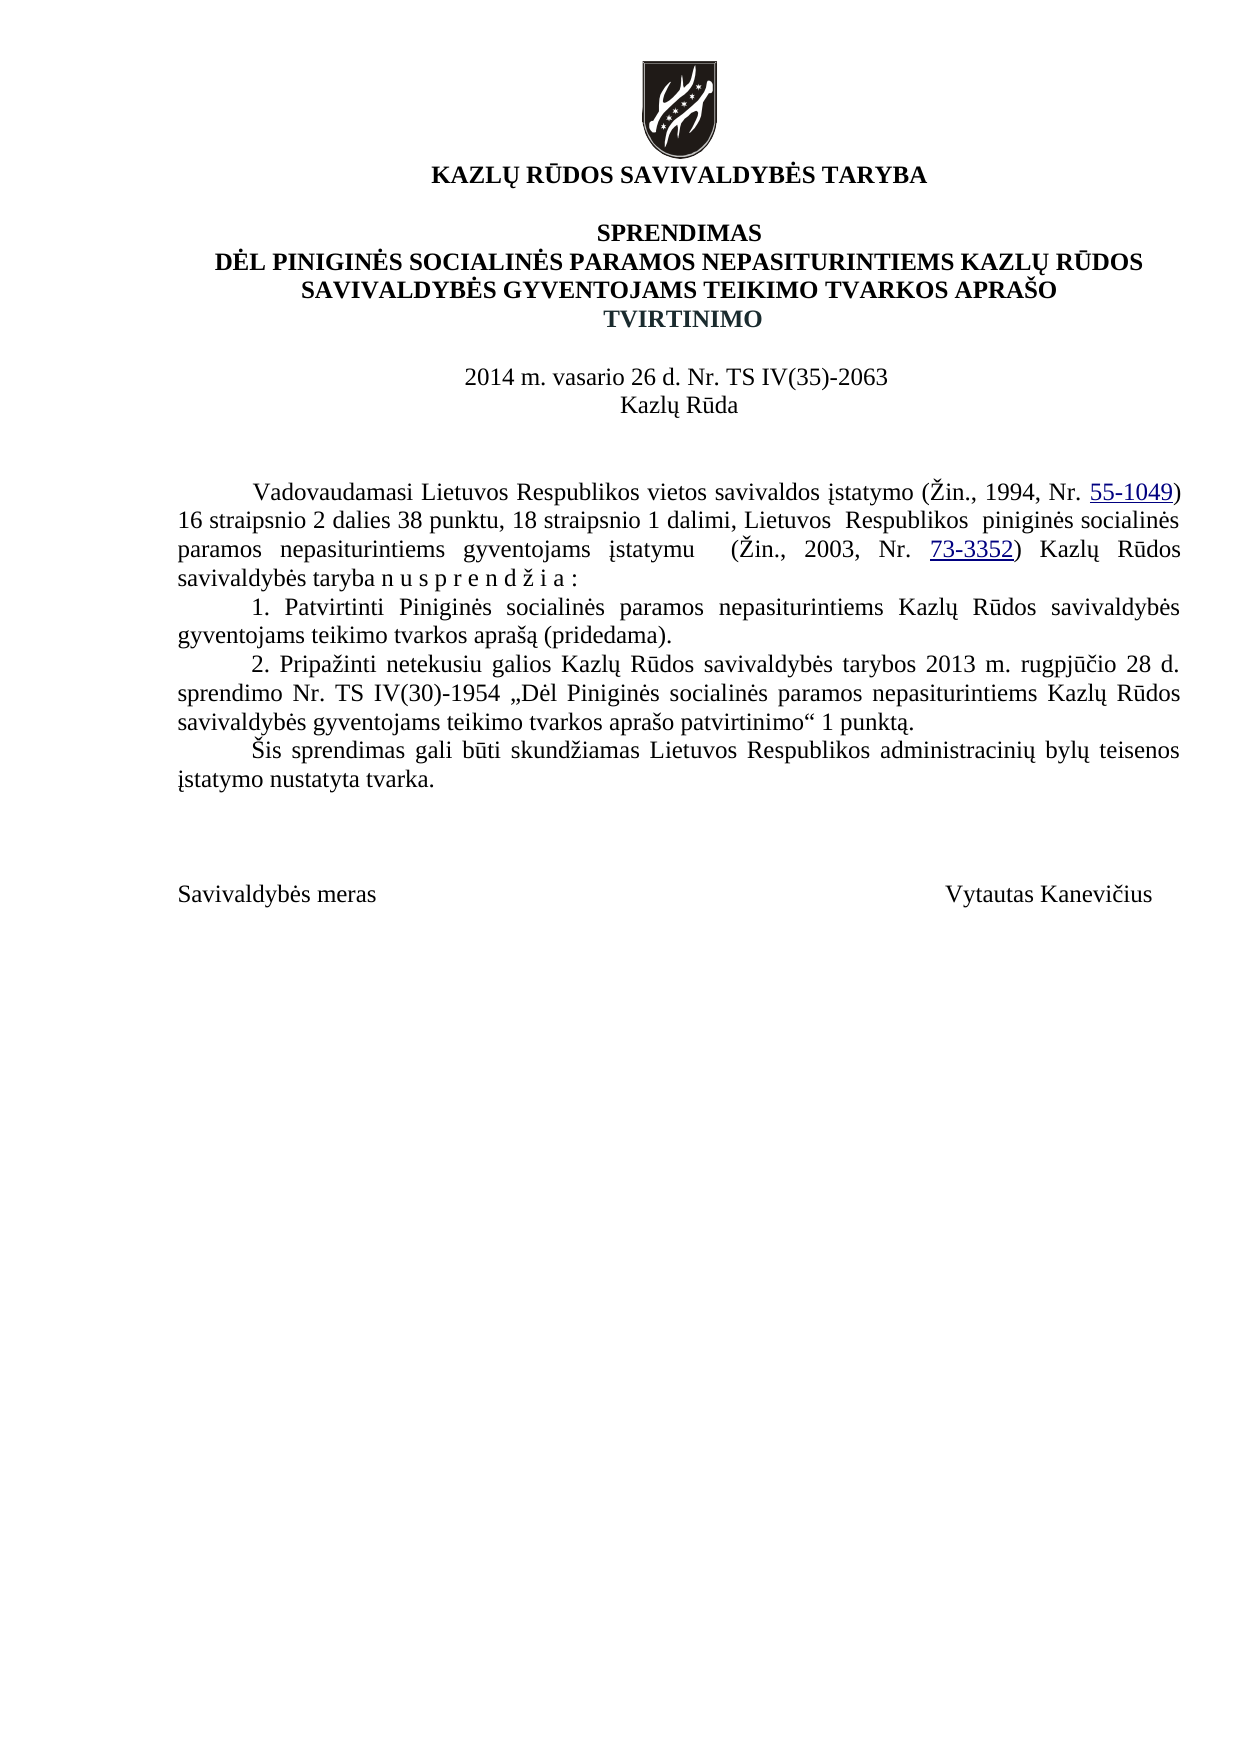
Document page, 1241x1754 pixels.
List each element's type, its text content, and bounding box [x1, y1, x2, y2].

text Kazlų Rūda [177, 391, 1181, 419]
text Savivaldybės meras Vytautas Kanevičius [177, 879, 1181, 908]
text SPRENDIMAS [177, 218, 1181, 247]
text Vadovaudamasi Lietuvos Respublikos vietos savivaldos įstatymo (Žin., 1994, Nr. 55-1049) 16 straipsnio 2 dalies 38 punktu, 18 straipsnio 1 dalimi, Lietuvos Respublikos piniginės socialinės paramos nepasiturintiems gyventojams įstatymu (Žin., 2003, Nr. 73-3352) Kazlų Rūdos savivaldybės taryba nusprendžia: [177, 477, 1181, 592]
text 1. Patvirtinti Piniginės socialinės paramos nepasiturintiems Kazlų Rūdos savivaldybės gyventojams teikimo tvarkos aprašą (pridedama). [177, 592, 1181, 649]
text 2014 m. vasario 26 d. Nr. TS IV(35)-2063 [177, 362, 1181, 391]
text TVIRTINIMO [177, 304, 1181, 333]
text DĖL PINIGINĖS SOCIALINĖS PARAMOS NEPASITURINTIEMS KAZLŲ RŪDOS SAVIVALDYBĖS GYVENTOJAMS TEIKIMO TVARKOS APRAŠO [177, 247, 1181, 304]
text Šis sprendimas gali būti skundžiamas Lietuvos Respublikos administracinių bylų teisenos įstatymo nustatyta tvarka. [177, 736, 1181, 793]
text 2. Pripažinti netekusiu galios Kazlų Rūdos savivaldybės tarybos 2013 m. rugpjūčio 28 d. sprendimo Nr. TS IV(30)-1954 „Dėl Piniginės socialinės paramos nepasiturintiems Kazlų Rūdos savivaldybės gyventojams teikimo tvarkos aprašo patvirtinimo“ 1 punktą. [177, 649, 1181, 736]
text KAZLŲ RŪDOS SAVIVALDYBĖS TARYBA [177, 161, 1181, 189]
